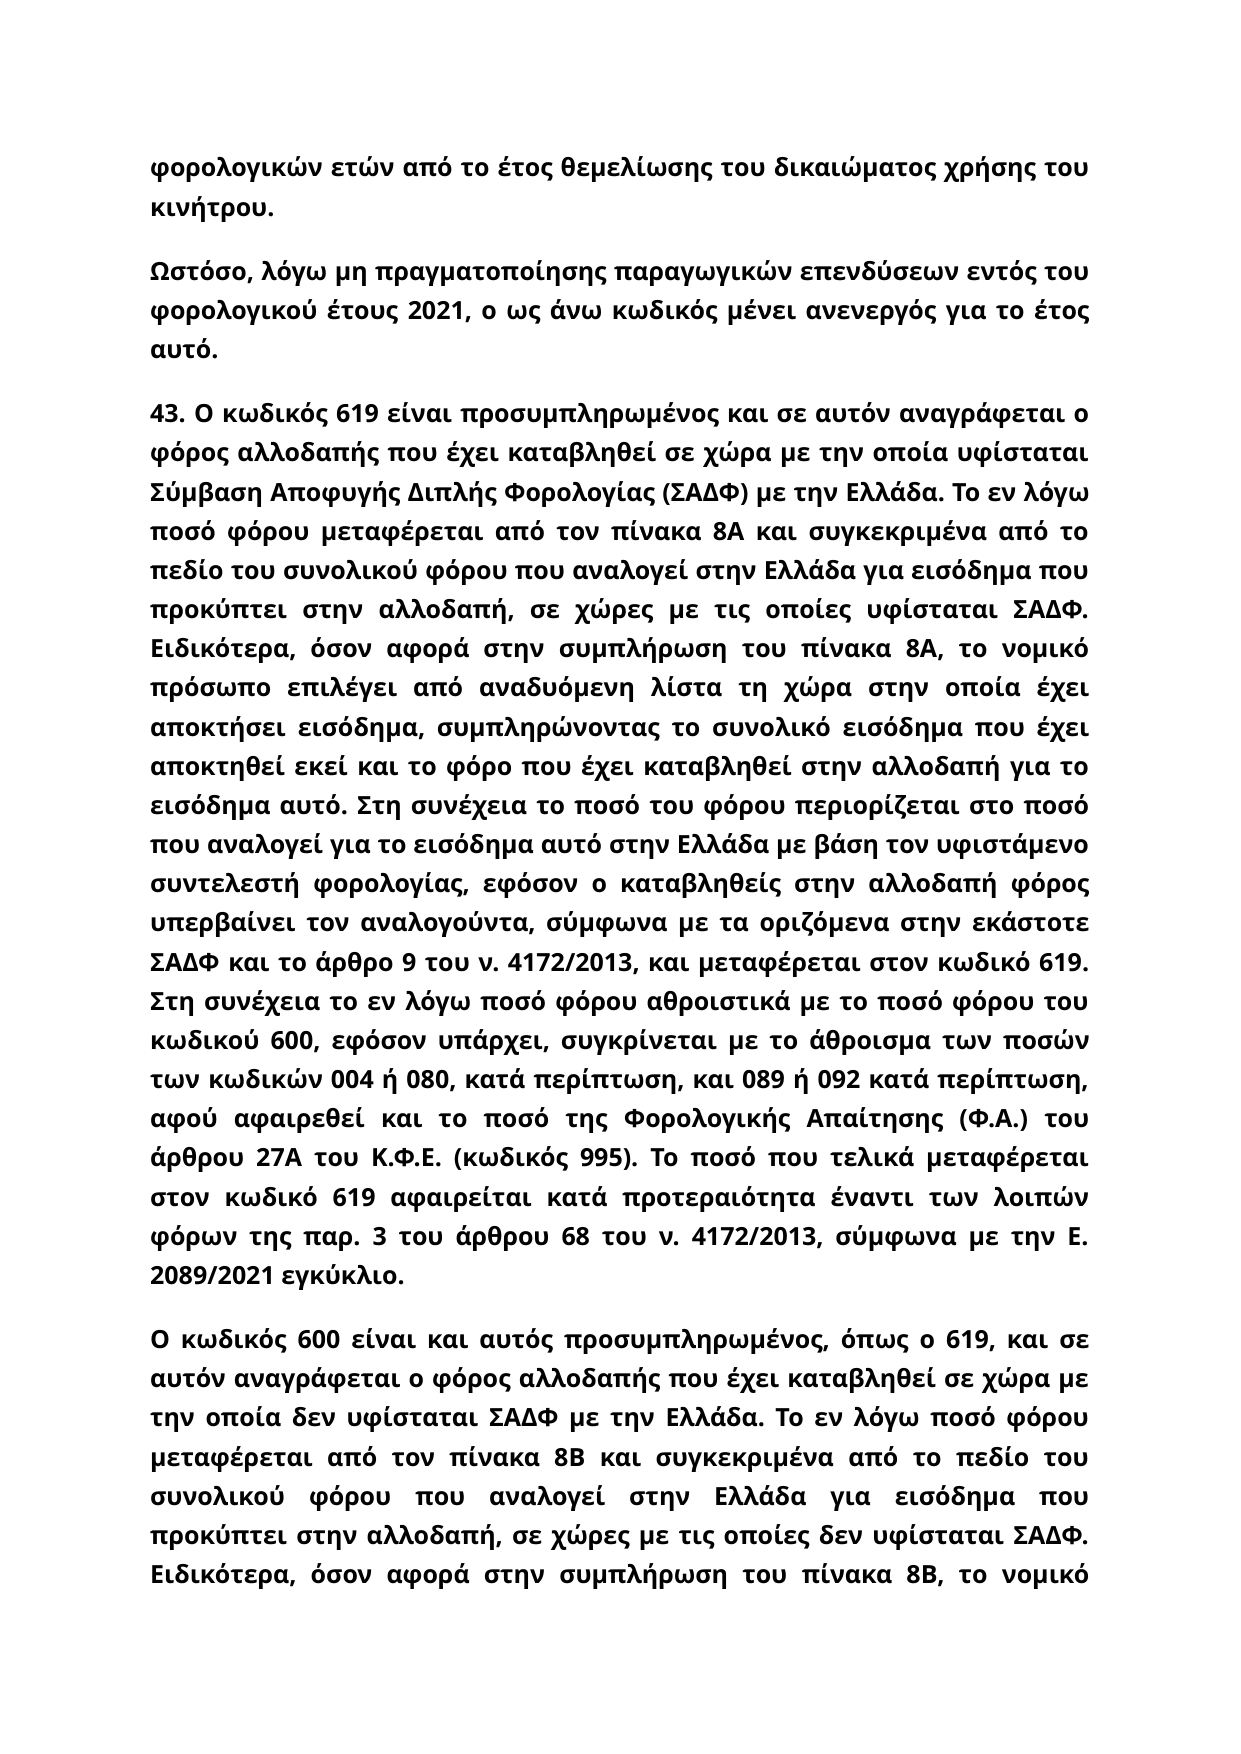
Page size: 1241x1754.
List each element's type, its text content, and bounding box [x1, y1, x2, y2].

text Ωστόσο, λόγω μη πραγματοποίησης παραγωγικών επενδύσεων εντός του φορολογικού έτους 2021, ο ως άνω κωδικός μένει ανενεργός για το έτος αυτό. [150, 253, 1090, 366]
text Ο κωδικός 600 είναι και αυτός προσυμπληρωμένος, όπως ο 619, και σε αυτόν αναγράφεται ο φόρος αλλοδαπής που έχει καταβληθεί σε χώρα με την οποία δεν υφίσταται ΣΑΔΦ με την Ελλάδα. Το εν λόγω ποσό φόρου μεταφέρεται από τον πίνακα 8Β και συγκεκριμένα από το πεδίο του συνολικού φόρου που αναλογεί στην Ελλάδα για εισόδημα που προκύπτει στην αλλοδαπή, σε χώρες με τις οποίες δεν υφίσταται ΣΑΔΦ. Ειδικότερα, όσον αφορά στην συμπλήρωση του πίνακα 8Β, το νομικό [150, 1322, 1090, 1591]
text φορολογικών ετών από το έτος θεμελίωσης του δικαιώματος χρήσης του κινήτρου. [150, 150, 1090, 223]
text 43. Ο κωδικός 619 είναι προσυμπληρωμένος και σε αυτόν αναγράφεται ο φόρος αλλοδαπής που έχει καταβληθεί σε χώρα με την οποία υφίσταται Σύμβαση Αποφυγής Διπλής Φορολογίας (ΣΑΔΦ) με την Ελλάδα. Το εν λόγω ποσό φόρου μεταφέρεται από τον πίνακα 8Α και συγκεκριμένα από το πεδίο του συνολικού φόρου που αναλογεί στην Ελλάδα για εισόδημα που προκύπτει στην αλλοδαπή, σε χώρες με τις οποίες υφίσταται ΣΑΔΦ. Ειδικότερα, όσον αφορά στην συμπλήρωση του πίνακα 8Α, το νομικό πρόσωπο επιλέγει από αναδυόμενη λίστα τη χώρα στην οποία έχει αποκτήσει εισόδημα, συμπληρώνοντας το συνολικό εισόδημα που έχει αποκτηθεί εκεί και το φόρο που έχει καταβληθεί στην αλλοδαπή για το εισόδημα αυτό. Στη συνέχεια το ποσό του φόρου περιορίζεται στο ποσό που αναλογεί για το εισόδημα αυτό στην Ελλάδα με βάση τον υφιστάμενο συντελεστή φορολογίας, εφόσον ο καταβληθείς στην αλλοδαπή φόρος υπερβαίνει τον αναλογούντα, σύμφωνα με τα οριζόμενα στην εκάστοτε ΣΑΔΦ και το άρθρο 9 του ν. 4172/2013, και μεταφέρεται στον κωδικό 619. Στη συνέχεια το εν λόγω ποσό φόρου αθροιστικά με το ποσό φόρου του κωδικού 600, εφόσον υπάρχει, συγκρίνεται με το άθροισμα των ποσών των κωδικών 004 ή 080, κατά περίπτωση, και 089 ή 092 κατά περίπτωση, αφού αφαιρεθεί και το ποσό της Φορολογικής Απαίτησης (Φ.Α.) του άρθρου 27Α του Κ.Φ.Ε. (κωδικός 995). Το ποσό που τελικά μεταφέρεται στον κωδικό 619 αφαιρείται κατά προτεραιότητα έναντι των λοιπών φόρων της παρ. 3 του άρθρου 68 του ν. 4172/2013, σύμφωνα με την Ε. 2089/2021 εγκύκλιο. [150, 396, 1090, 1292]
